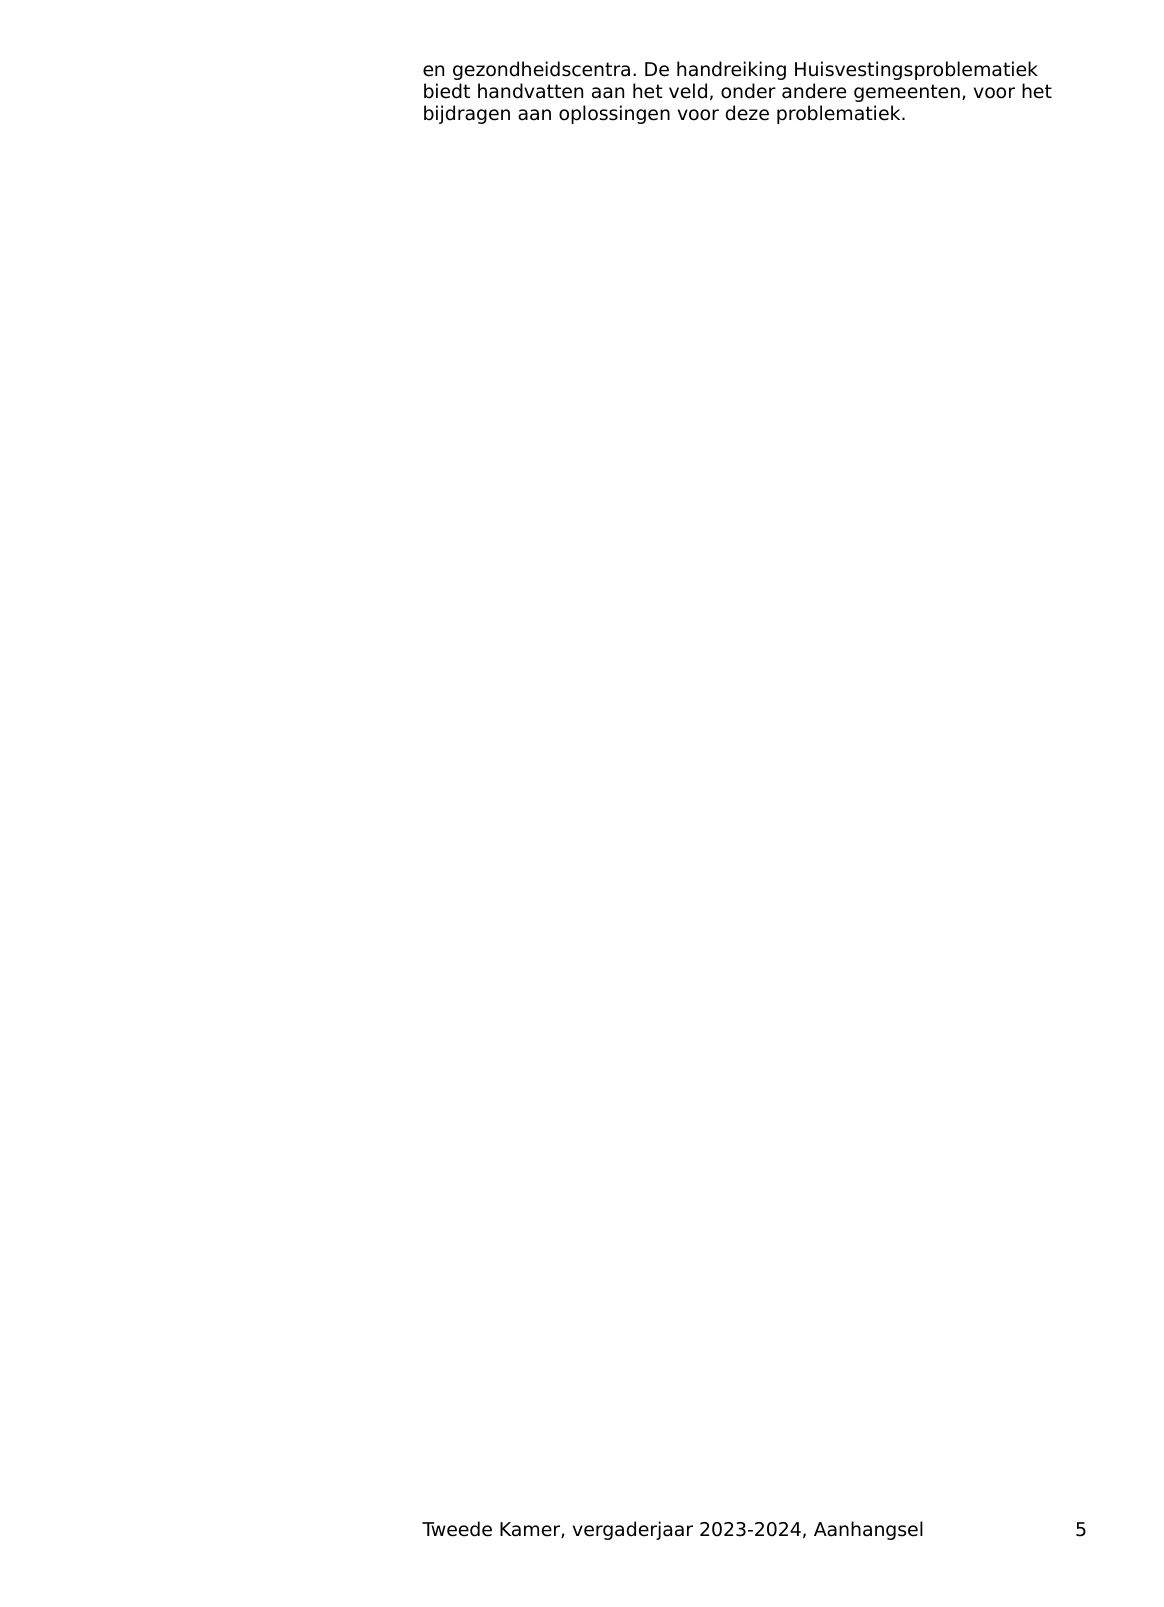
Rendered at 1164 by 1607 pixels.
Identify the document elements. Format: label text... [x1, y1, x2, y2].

text en gezondheidscentra. De handreiking Huisvestingsproblematiek biedt handvatten aan het veld, onder andere gemeenten, voor het bijdragen aan oplossingen voor deze problematiek. [422, 59, 1087, 125]
